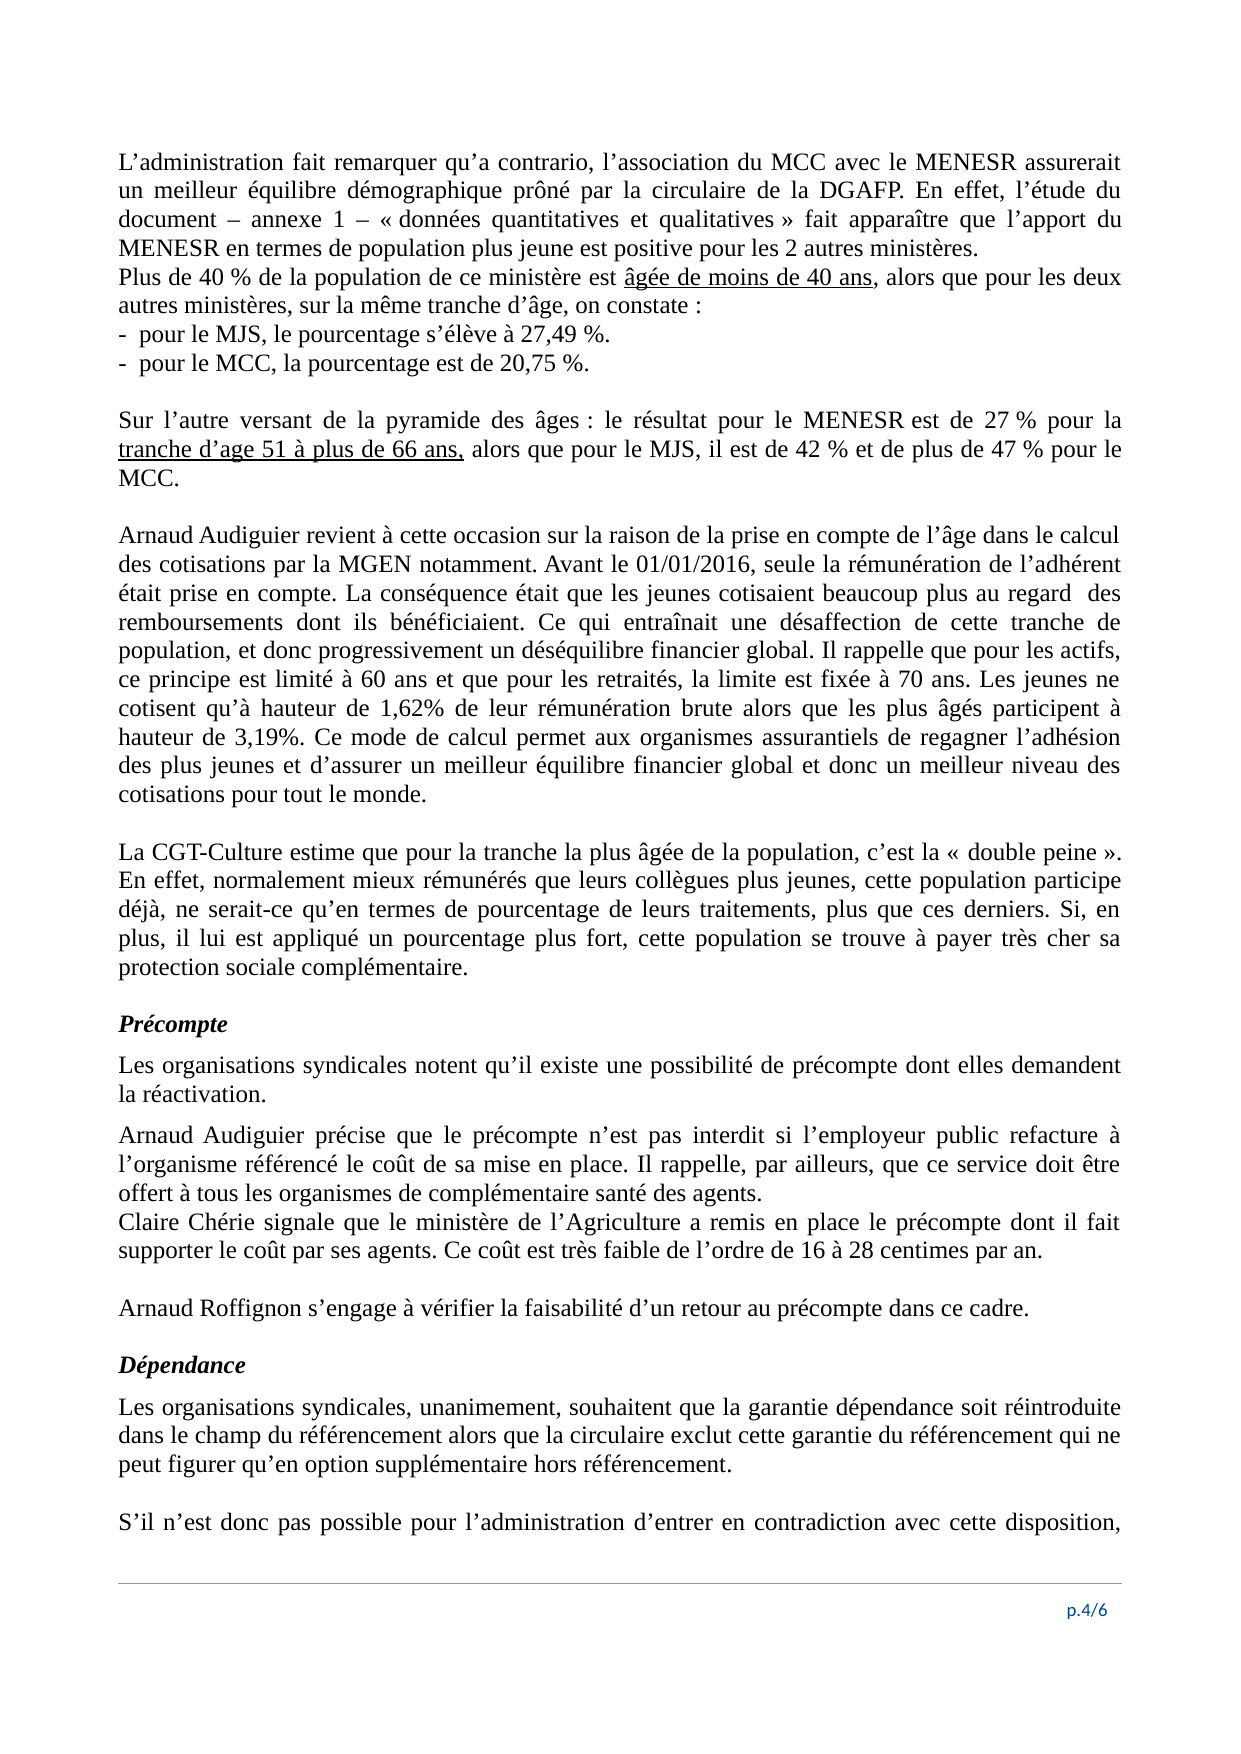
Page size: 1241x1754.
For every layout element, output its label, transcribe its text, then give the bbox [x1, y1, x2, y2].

text Claire Chérie signale que le ministère de l’Agriculture a remis en place le précompte dont il fait supporter le coût par ses agents. Ce coût est très faible de l’ordre de 16 à 28 centimes par an. [118, 1207, 1122, 1264]
text L’administration fait remarquer qu’a contrario, l’association du MCC avec le MENESR assurerait un meilleur équilibre démographique prôné par la circulaire de la DGAFP. En effet, l’étude du document – annexe 1 – « données quantitatives et qualitatives » fait apparaître que l’apport du MENESR en termes de population plus jeune est positive pour les 2 autres ministères. [118, 147, 1122, 262]
text Les organisations syndicales notent qu’il existe une possibilité de précompte dont elles demandent la réactivation. [118, 1051, 1122, 1108]
text Précompte [118, 1009, 1122, 1038]
text Arnaud Audiguier revient à cette occasion sur la raison de la prise en compte de l’âge dans le calcul des cotisations par la MGEN notamment. Avant le 01/01/2016, seule la rémunération de l’adhérent était prise en compte. La conséquence était que les jeunes cotisaient beaucoup plus au regard des remboursements dont ils bénéficiaient. Ce qui entraînait une désaffection de cette tranche de population, et donc progressivement un déséquilibre financier global. Il rappelle que pour les actifs, ce principe est limité à 60 ans et que pour les retraités, la limite est fixée à 70 ans. Les jeunes ne cotisent qu’à hauteur de 1,62% de leur rémunération brute alors que les plus âgés participent à hauteur de 3,19%. Ce mode de calcul permet aux organismes assurantiels de regagner l’adhésion des plus jeunes et d’assurer un meilleur équilibre financier global et donc un meilleur niveau des cotisations pour tout le monde. [118, 521, 1122, 808]
text - pour le MCC, la pourcentage est de 20,75 %. [118, 348, 1122, 377]
text S’il n’est donc pas possible pour l’administration d’entrer en contradiction avec cette disposition, [118, 1507, 1122, 1536]
text Sur l’autre versant de la pyramide des âges : le résultat pour le MENESR est de 27 % pour la tranche d’age 51 à plus de 66 ans, alors que pour le MJS, il est de 42 % et de plus de 47 % pour le MCC. [118, 406, 1122, 492]
text Plus de 40 % de la population de ce ministère est âgée de moins de 40 ans, alors que pour les deux autres ministères, sur la même tranche d’âge, on constate : [118, 262, 1122, 319]
text Arnaud Audiguier précise que le précompte n’est pas interdit si l’employeur public refacture à l’organisme référencé le coût de sa mise en place. Il rappelle, par ailleurs, que ce service doit être offert à tous les organismes de complémentaire santé des agents. [118, 1121, 1122, 1207]
text La CGT-Culture estime que pour la tranche la plus âgée de la population, c’est la « double peine ». En effet, normalement mieux rémunérés que leurs collègues plus jeunes, cette population participe déjà, ne serait-ce qu’en termes de pourcentage de leurs traitements, plus que ces derniers. Si, en plus, il lui est appliqué un pourcentage plus fort, cette population se trouve à payer très cher sa protection sociale complémentaire. [118, 837, 1122, 981]
text Arnaud Roffignon s’engage à vérifier la faisabilité d’un retour au précompte dans ce cadre. [118, 1293, 1122, 1322]
text Dépendance [118, 1351, 1122, 1379]
text Les organisations syndicales, unanimement, souhaitent que la garantie dépendance soit réintroduite dans le champ du référencement alors que la circulaire exclut cette garantie du référencement qui ne peut figurer qu’en option supplémentaire hors référencement. [118, 1392, 1122, 1478]
text - pour le MJS, le pourcentage s’élève à 27,49 %. [118, 319, 1122, 348]
